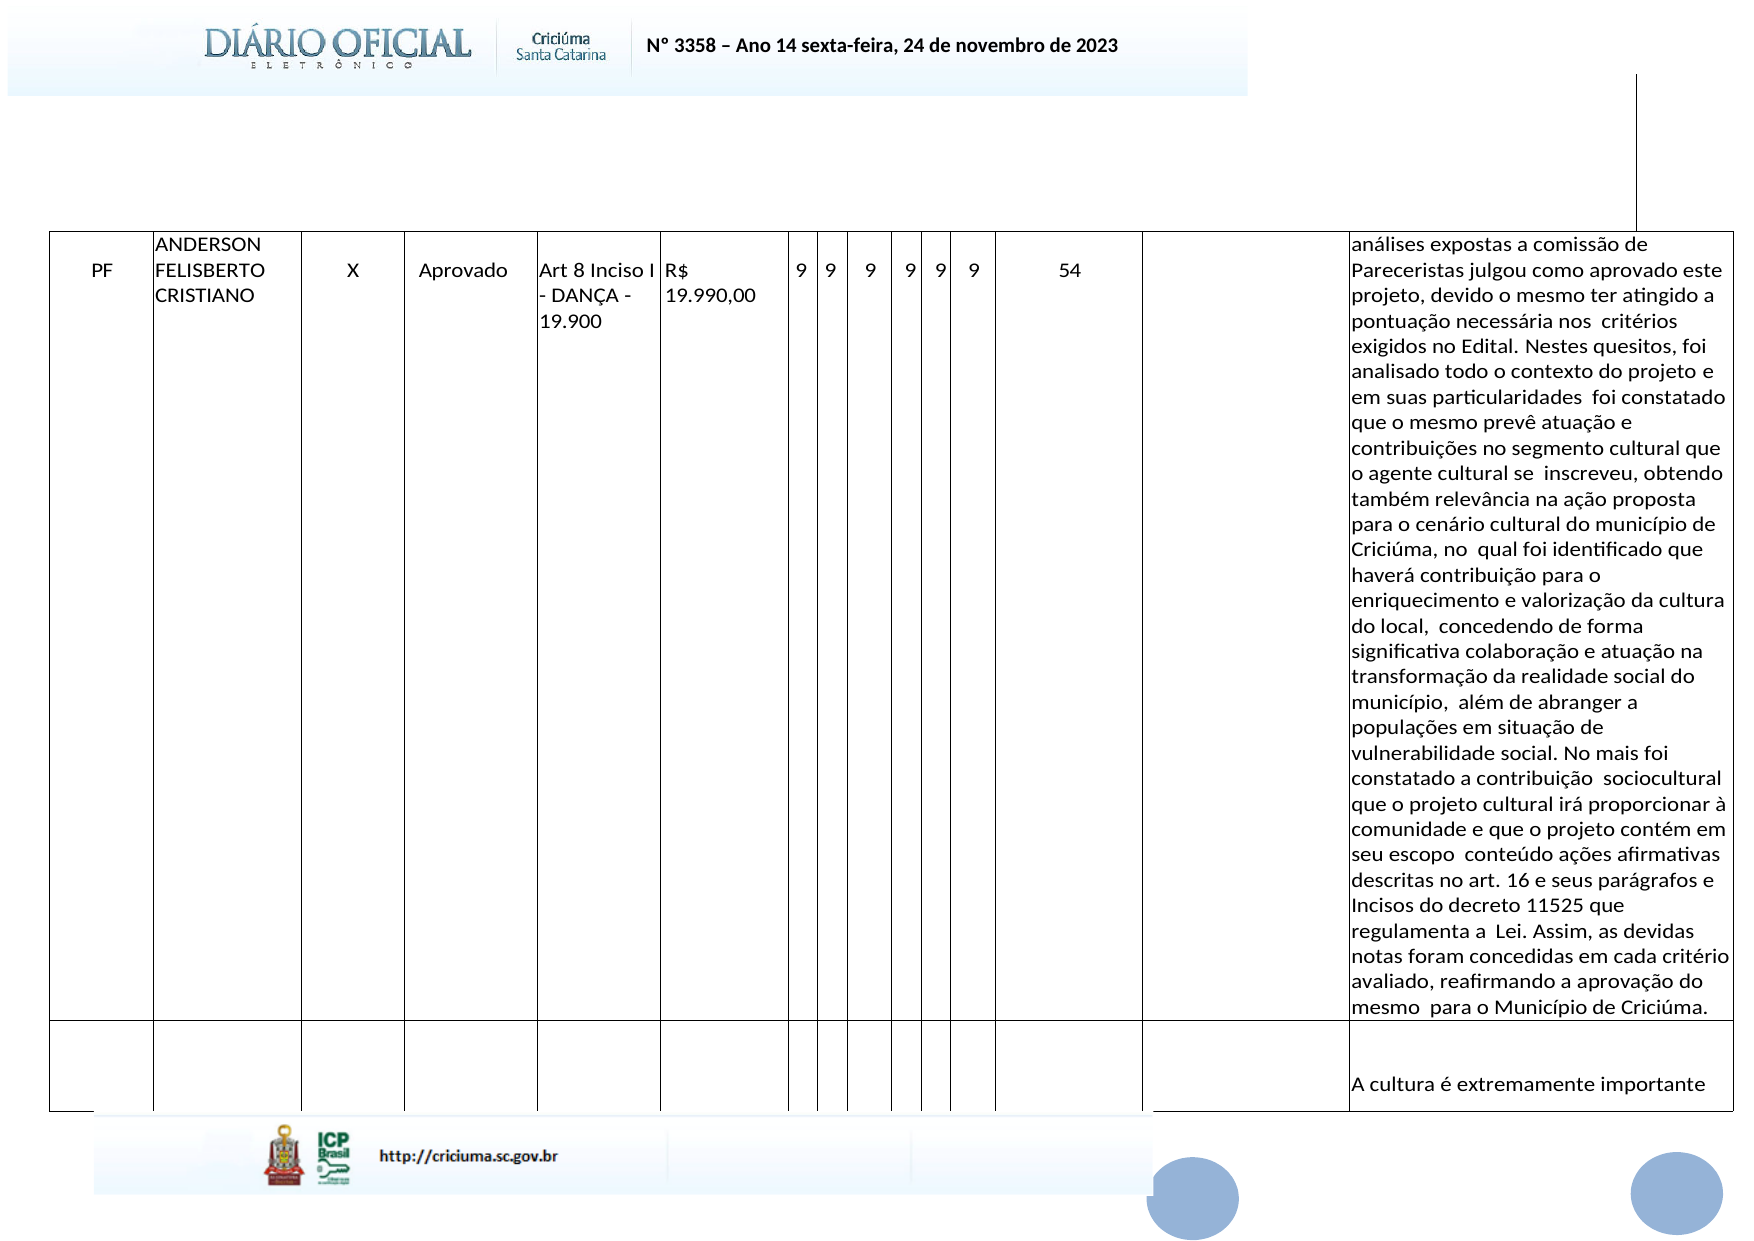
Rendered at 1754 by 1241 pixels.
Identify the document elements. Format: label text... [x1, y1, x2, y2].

table_cell [951, 1021, 995, 1111]
table_cell [996, 1021, 1142, 1111]
table_cell [302, 1021, 404, 1111]
table_cell PF [50, 232, 153, 1019]
table_cell [538, 1021, 660, 1111]
table_cell [789, 1021, 817, 1111]
table_cell 9 [848, 232, 891, 1019]
table_cell A cultura é extremamente importante [1350, 1021, 1733, 1111]
table_cell Art 8 Inciso I - DANÇA - 19.900 [538, 232, 660, 1019]
table_cell 9 [951, 232, 995, 1019]
table_cell 54 [996, 232, 1142, 1019]
table_cell 9 [818, 232, 847, 1019]
table_cell X [302, 232, 404, 1019]
table_cell [818, 1021, 847, 1111]
table_cell [154, 1021, 301, 1111]
table_cell análises expostas a comissão de Pareceristas julgou como aprovado este projeto, devido o mesmo ter atingido a pontuação necessária nos critérios exigidos no Edital. Nestes quesitos, foi analisado todo o contexto do projeto e em suas particularidades foi constatado que o mesmo prevê atuação e contribuições no segmento cultural que o agente cultural se inscreveu, obtendo também relevância na ação proposta para o cenário cultural do município de Criciúma, no qual foi identificado que haverá contribuição para o enriquecimento e valorização da cultura do local, concedendo de forma significativa colaboração e atuação na transformação da realidade social do município, além de abranger a populações em situação de vulnerabilidade social. No mais foi constatado a contribuição sociocultural que o projeto cultural irá proporcionar à comunidade e que o projeto contém em seu escopo conteúdo ações afirmativas descritas no art. 16 e seus parágrafos e Incisos do decreto 11525 que regulamenta a Lei. Assim, as devidas notas foram concedidas em cada critério avaliado, reafirmando a aprovação do mesmo para o Município de Criciúma. [1350, 232, 1733, 1019]
table_cell ANDERSON FELISBERTO CRISTIANO [154, 232, 301, 1019]
table_cell [848, 1021, 891, 1111]
table_cell Aprovado [405, 232, 537, 1019]
table_cell [661, 1021, 788, 1111]
table_cell R$ 19.990,00 [661, 232, 788, 1019]
table_cell 9 [892, 232, 921, 1019]
table_cell 9 [922, 232, 950, 1019]
table_cell 9 [789, 232, 817, 1019]
table_cell [405, 1021, 537, 1111]
table_cell [1143, 232, 1349, 1019]
table_cell [892, 1021, 921, 1111]
table_cell [1143, 1021, 1349, 1111]
table_cell [50, 1021, 153, 1111]
table_cell [922, 1021, 950, 1111]
